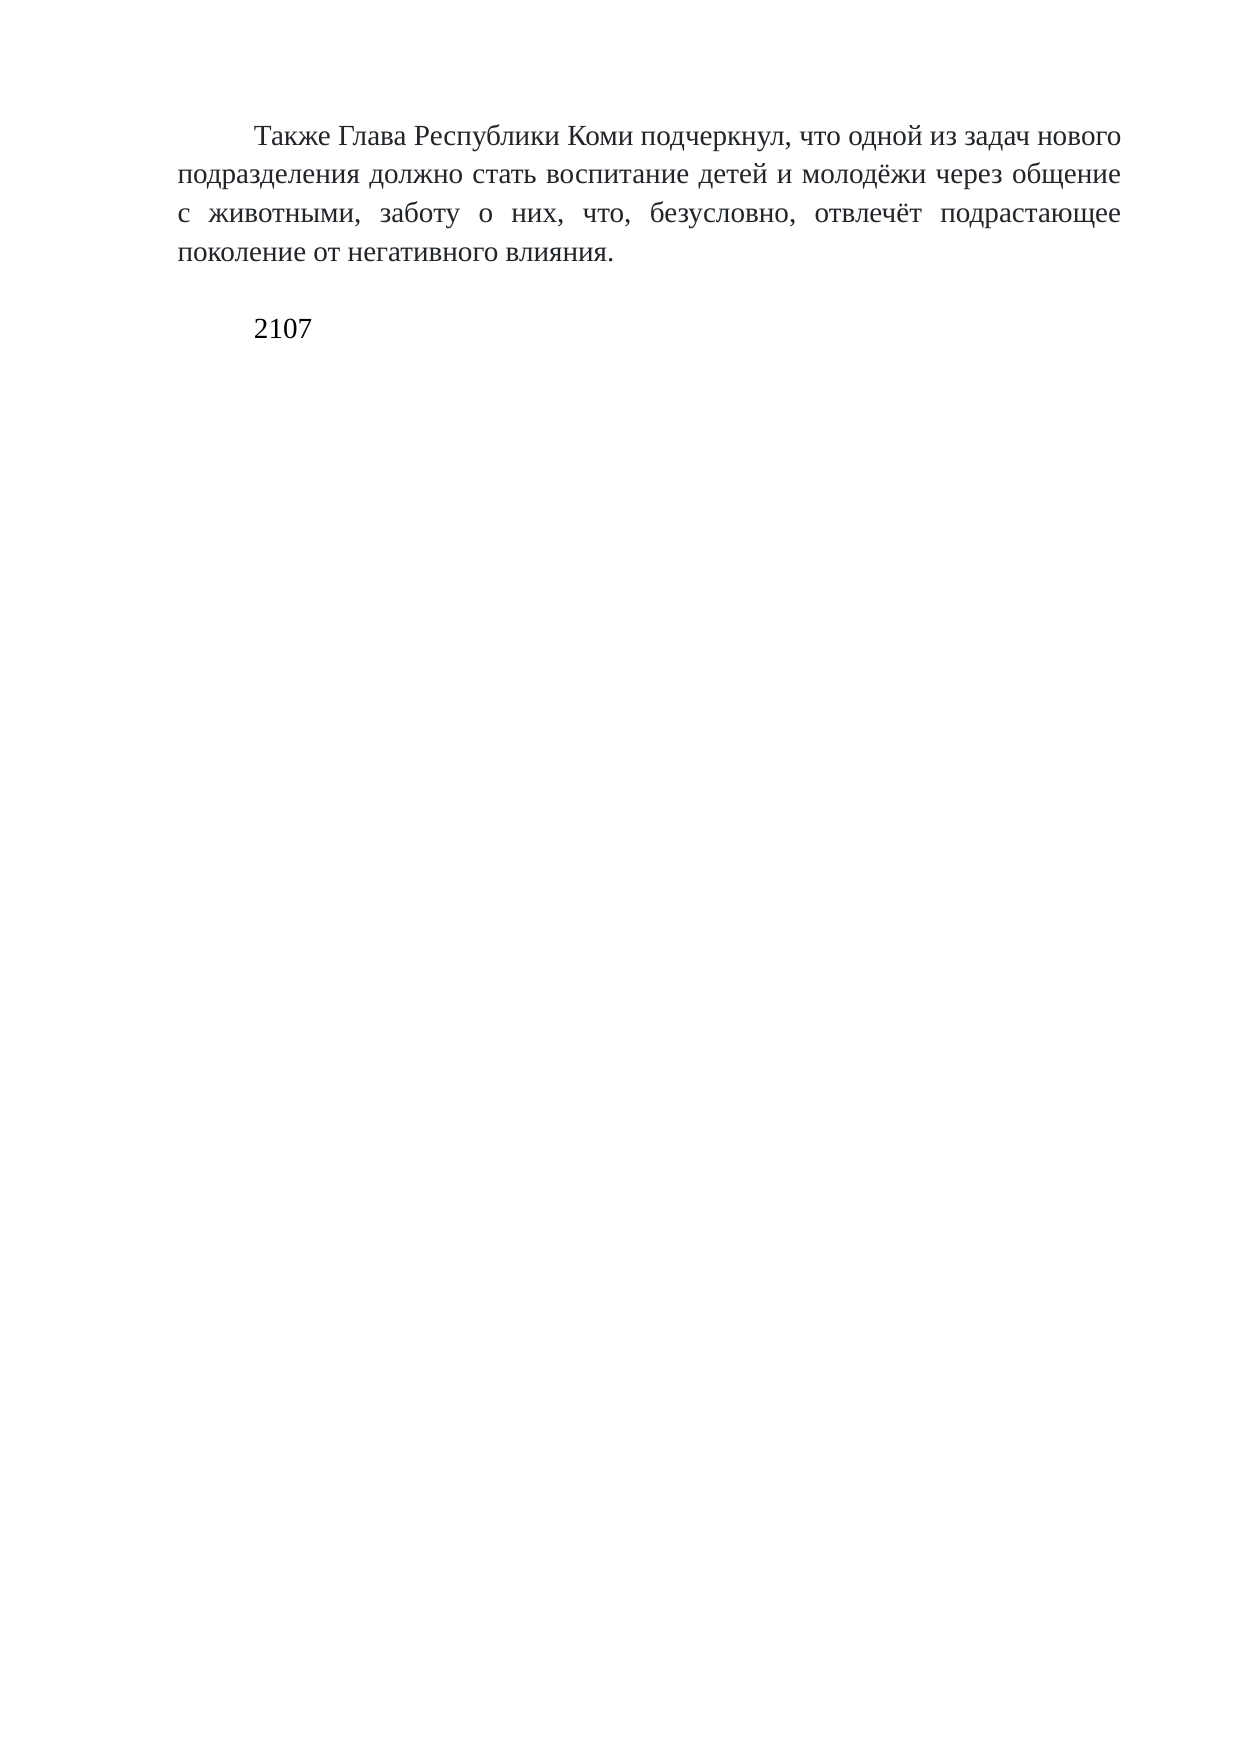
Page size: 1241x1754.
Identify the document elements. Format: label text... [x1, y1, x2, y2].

text 2107 [177, 311, 1122, 344]
text Также Глава Республики Коми подчеркнул, что одной из задач нового подразделения должно стать воспитание детей и молодёжи через общение с животными, заботу о них, что, безусловно, отвлечёт подрастающее поколение от негативного влияния. [177, 118, 1122, 267]
